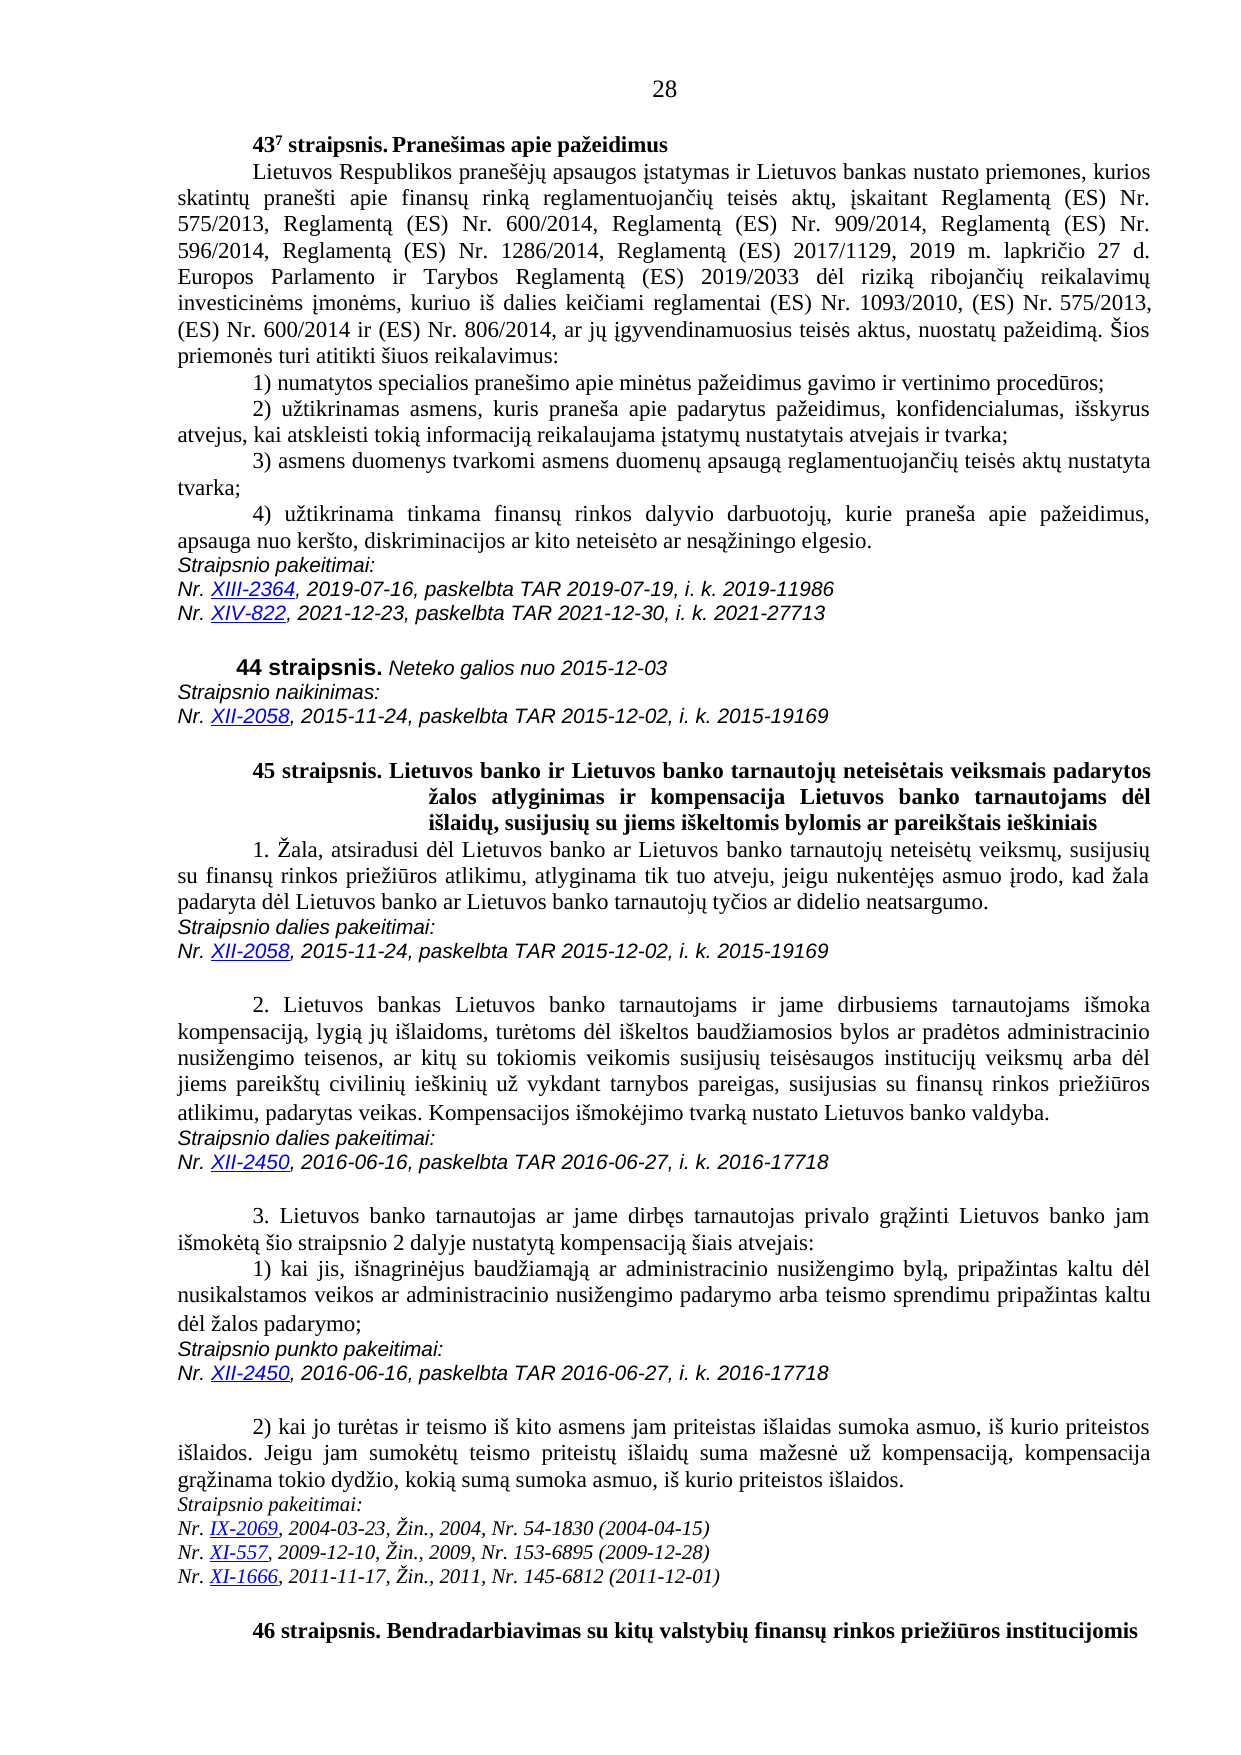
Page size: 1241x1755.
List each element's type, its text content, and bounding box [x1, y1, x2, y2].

text Straipsnio naikinimas: [177, 680, 1152, 704]
text 3. Lietuvos banko tarnautojas ar jame dirbęs tarnautojas privalo grąžinti Lietuvos banko jam išmokėtą šio straipsnio 2 dalyje nustatytą kompensaciją šiais atvejais: [177, 1202, 1152, 1255]
text 44 straipsnis. Neteko galios nuo 2015-12-03 [177, 654, 1152, 680]
text Nr. XII-2450, 2016-06-16, paskelbta TAR 2016-06-27, i. k. 2016-17718 [177, 1360, 1152, 1384]
text Nr. XII-2450, 2016-06-16, paskelbta TAR 2016-06-27, i. k. 2016-17718 [177, 1149, 1152, 1173]
text 1) numatytos specialios pranešimo apie minėtus pažeidimus gavimo ir vertinimo procedūros; [177, 368, 1152, 395]
text Straipsnio pakeitimai: [177, 1492, 1152, 1516]
text Nr. XII-2058, 2015-11-24, paskelbta TAR 2015-12-02, i. k. 2015-19169 [177, 939, 1152, 963]
text Nr. XIV-822, 2021-12-23, paskelbta TAR 2021-12-30, i. k. 2021-27713 [177, 601, 1152, 625]
text Nr. IX-2069, 2004-03-23, Žin., 2004, Nr. 54-1830 (2004-04-15) [177, 1516, 1152, 1540]
text 437 straipsnis. Pranešimas apie pažeidimus [177, 131, 1152, 158]
text 45 straipsnis. Lietuvos banko ir Lietuvos banko tarnautojų neteisėtais veiksmais padarytos žalos atlyginimas ir kompensacija Lietuvos banko tarnautojams dėl išlaidų, susijusių su jiems iškeltomis bylomis ar pareikštais ieškiniais [252, 757, 1152, 836]
text Straipsnio dalies pakeitimai: [177, 1126, 1152, 1149]
text 1) kai jis, išnagrinėjus baudžiamąją ar administracinio nusižengimo bylą, pripažintas kaltu dėl nusikalstamos veikos ar administracinio nusižengimo padarymo arba teismo sprendimu pripažintas kaltu dėl žalos padarymo; [177, 1255, 1152, 1336]
text 2. Lietuvos bankas Lietuvos banko tarnautojams ir jame dirbusiems tarnautojams išmoka kompensaciją, lygią jų išlaidoms, turėtoms dėl iškeltos baudžiamosios bylos ar pradėtos administracinio nusižengimo teisenos, ar kitų su tokiomis veikomis susijusių teisėsaugos institucijų veiksmų arba dėl jiems pareikštų civilinių ieškinių už vykdant tarnybos pareigas, susijusias su finansų rinkos priežiūros atlikimu, padarytas veikas. Kompensacijos išmokėjimo tvarką nustato Lietuvos banko valdyba. [177, 991, 1152, 1126]
text Nr. XII-2058, 2015-11-24, paskelbta TAR 2015-12-02, i. k. 2015-19169 [177, 704, 1152, 728]
text 4) užtikrinama tinkama finansų rinkos dalyvio darbuotojų, kurie praneša apie pažeidimus, apsauga nuo keršto, diskriminacijos ar kito neteisėto ar nesąžiningo elgesio. [177, 500, 1152, 553]
text 46 straipsnis. Bendradarbiavimas su kitų valstybių finansų rinkos priežiūros institucijomis [252, 1617, 1152, 1643]
text Straipsnio pakeitimai: [177, 553, 1152, 577]
text 2) kai jo turėtas ir teismo iš kito asmens jam priteistas išlaidas sumoka asmuo, iš kurio priteistos išlaidos. Jeigu jam sumokėtų teismo priteistų išlaidų suma mažesnė už kompensaciją, kompensacija grąžinama tokio dydžio, kokią sumą sumoka asmuo, iš kurio priteistos išlaidos. [177, 1413, 1152, 1492]
text 2) užtikrinamas asmens, kuris praneša apie padarytus pažeidimus, konfidencialumas, išskyrus atvejus, kai atskleisti tokią informaciją reikalaujama įstatymų nustatytais atvejais ir tvarka; [177, 395, 1152, 448]
text 1. Žala, atsiradusi dėl Lietuvos banko ar Lietuvos banko tarnautojų neteisėtų veiksmų, susijusių su finansų rinkos priežiūros atlikimu, atlyginama tik tuo atveju, jeigu nukentėjęs asmuo įrodo, kad žala padaryta dėl Lietuvos banko ar Lietuvos banko tarnautojų tyčios ar didelio neatsargumo. [177, 836, 1152, 915]
text Straipsnio dalies pakeitimai: [177, 915, 1152, 939]
text Nr. XIII-2364, 2019-07-16, paskelbta TAR 2019-07-19, i. k. 2019-11986 [177, 577, 1152, 601]
text Nr. XI-1666, 2011-11-17, Žin., 2011, Nr. 145-6812 (2011-12-01) [177, 1564, 1152, 1588]
text Straipsnio punkto pakeitimai: [177, 1336, 1152, 1360]
text 3) asmens duomenys tvarkomi asmens duomenų apsaugą reglamentuojančių teisės aktų nustatyta tvarka; [177, 448, 1152, 500]
text Nr. XI-557, 2009-12-10, Žin., 2009, Nr. 153-6895 (2009-12-28) [177, 1540, 1152, 1564]
text Lietuvos Respublikos pranešėjų apsaugos įstatymas ir Lietuvos bankas nustato priemones, kurios skatintų pranešti apie finansų rinką reglamentuojančių teisės aktų, įskaitant Reglamentą (ES) Nr. 575/2013, Reglamentą (ES) Nr. 600/2014, Reglamentą (ES) Nr. 909/2014, Reglamentą (ES) Nr. 596/2014, Reglamentą (ES) Nr. 1286/2014, Reglamentą (ES) 2017/1129, 2019 m. lapkričio 27 d. Europos Parlamento ir Tarybos Reglamentą (ES) 2019/2033 dėl riziką ribojančių reikalavimų investicinėms įmonėms, kuriuo iš dalies keičiami reglamentai (ES) Nr. 1093/2010, (ES) Nr. 575/2013, (ES) Nr. 600/2014 ir (ES) Nr. 806/2014, ar jų įgyvendinamuosius teisės aktus, nuostatų pažeidimą. Šios priemonės turi atitikti šiuos reikalavimus: [177, 158, 1152, 368]
